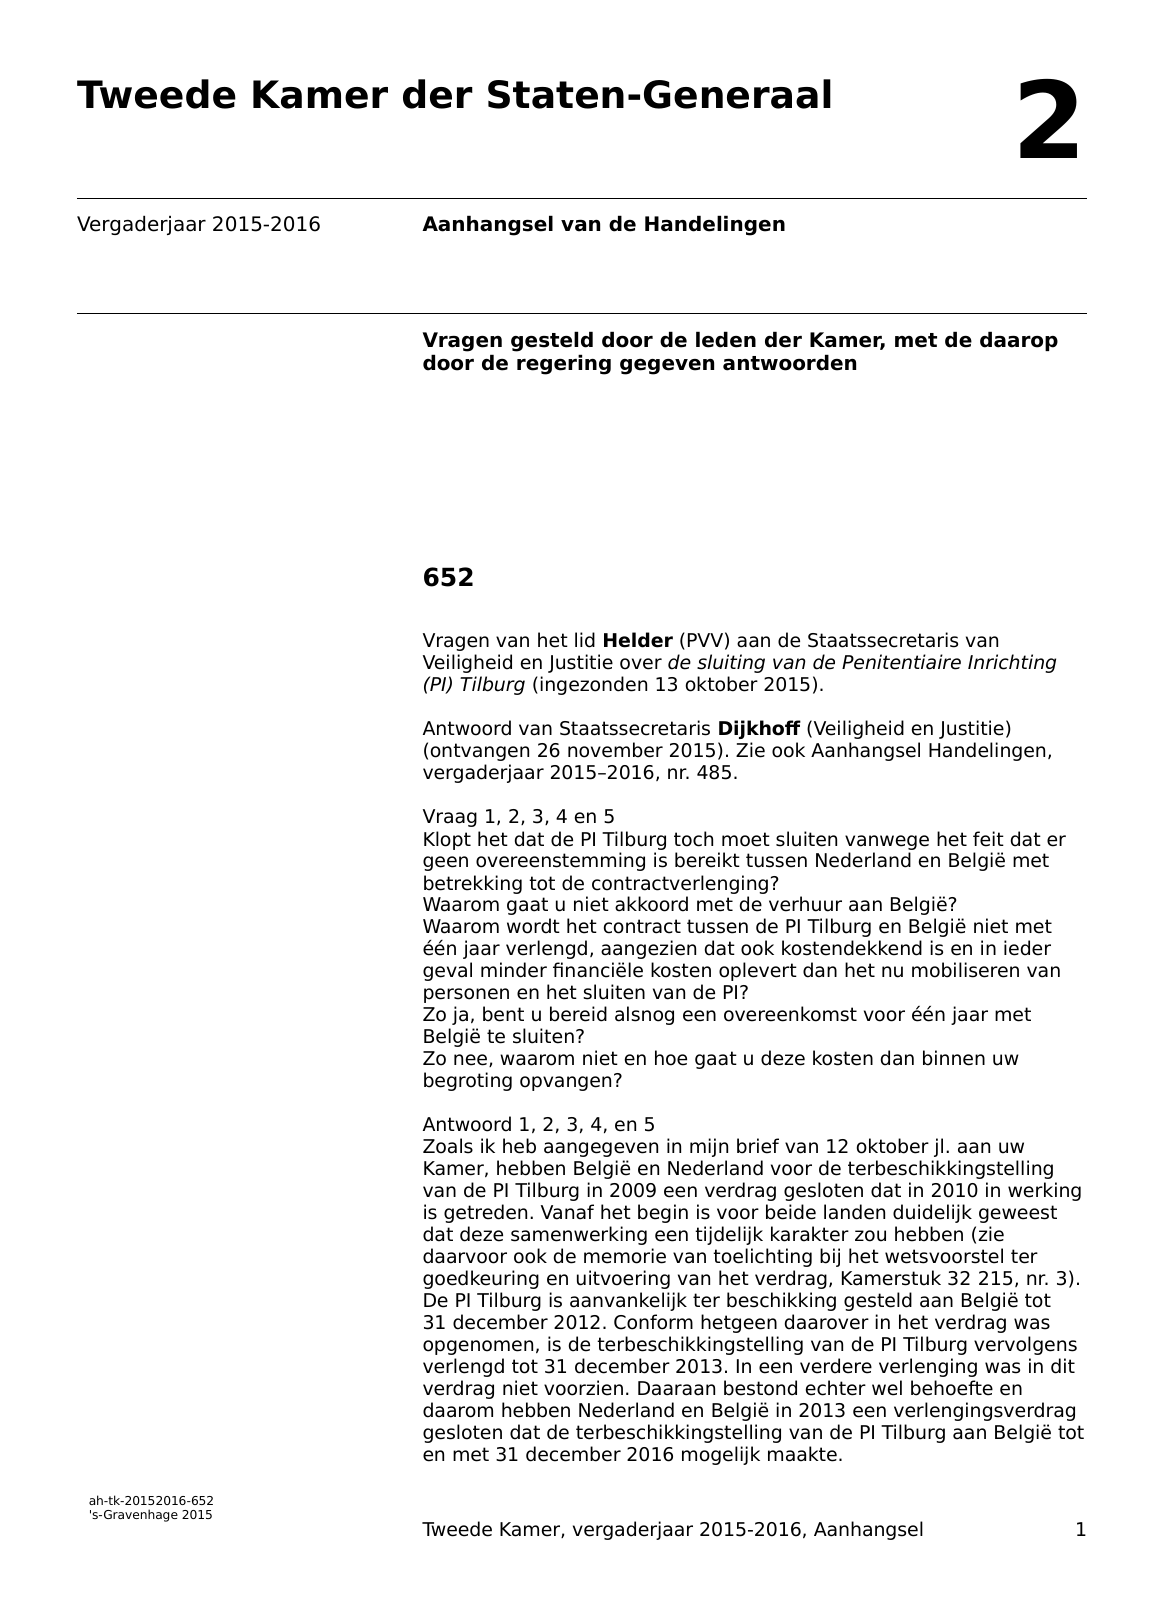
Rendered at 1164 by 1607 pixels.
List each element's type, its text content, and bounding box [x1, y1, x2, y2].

text Zo ja, bent u bereid alsnog een overeenkomst voor één jaar met België te sluiten? [422, 1004, 1087, 1048]
table_cell Vergaderjaar 2015-2016 [77, 199, 422, 313]
text Waarom wordt het contract tussen de PI Tilburg en België niet met één jaar verlengd, aangezien dat ook kostendekkend is en in ieder geval minder financiële kosten oplevert dan het nu mobiliseren van personen en het sluiten van de PI? [422, 916, 1087, 1004]
table_cell [77, 314, 422, 375]
text Vraag 1, 2, 3, 4 en 5 [422, 806, 1087, 828]
text ah-tk-20152016-652 [88, 1494, 323, 1508]
table_header 2 [886, 59, 1087, 198]
text 652 [422, 563, 1087, 592]
table_header Tweede Kamer der Staten-Generaal [77, 59, 886, 198]
text Zo nee, waarom niet en hoe gaat u deze kosten dan binnen uw begroting opvangen? [422, 1048, 1087, 1092]
text Vragen van het lid Helder (PVV) aan de Staatssecretaris van Veiligheid en Justitie over de sluiting van de Penitentiaire Inrichting (PI) Tilburg (ingezonden 13 oktober 2015). [422, 630, 1087, 696]
text De PI Tilburg is aanvankelijk ter beschikking gesteld aan België tot 31 december 2012. Conform hetgeen daarover in het verdrag was opgenomen, is de terbeschikkingstelling van de PI Tilburg vervolgens verlengd tot 31 december 2013. In een verdere verlenging was in dit verdrag niet voorzien. Daaraan bestond echter wel behoefte en daarom hebben Nederland en België in 2013 een verlengingsverdrag gesloten dat de terbeschikkingstelling van de PI Tilburg aan België tot en met 31 december 2016 mogelijk maakte. [422, 1290, 1087, 1466]
table_cell Vragen gesteld door de leden der Kamer, met de daarop door de regering gegeven antwoorden [422, 314, 1087, 375]
text Waarom gaat u niet akkoord met de verhuur aan België? [422, 894, 1087, 916]
table_cell Aanhangsel van de Handelingen [422, 199, 1087, 313]
text 's-Gravenhage 2015 [88, 1508, 323, 1522]
text Antwoord 1, 2, 3, 4, en 5 [422, 1114, 1087, 1136]
text Klopt het dat de PI Tilburg toch moet sluiten vanwege het feit dat er geen overeenstemming is bereikt tussen Nederland en België met betrekking tot de contractverlenging? [422, 828, 1087, 894]
text Antwoord van Staatssecretaris Dijkhoff (Veiligheid en Justitie) (ontvangen 26 november 2015). Zie ook Aanhangsel Handelingen, vergaderjaar 2015–2016, nr. 485. [422, 718, 1087, 784]
text Zoals ik heb aangegeven in mijn brief van 12 oktober jl. aan uw Kamer, hebben België en Nederland voor de terbeschikkingstelling van de PI Tilburg in 2009 een verdrag gesloten dat in 2010 in werking is getreden. Vanaf het begin is voor beide landen duidelijk geweest dat deze samenwerking een tijdelijk karakter zou hebben (zie daarvoor ook de memorie van toelichting bij het wetsvoorstel ter goedkeuring en uitvoering van het verdrag, Kamerstuk 32 215, nr. 3). [422, 1136, 1087, 1290]
